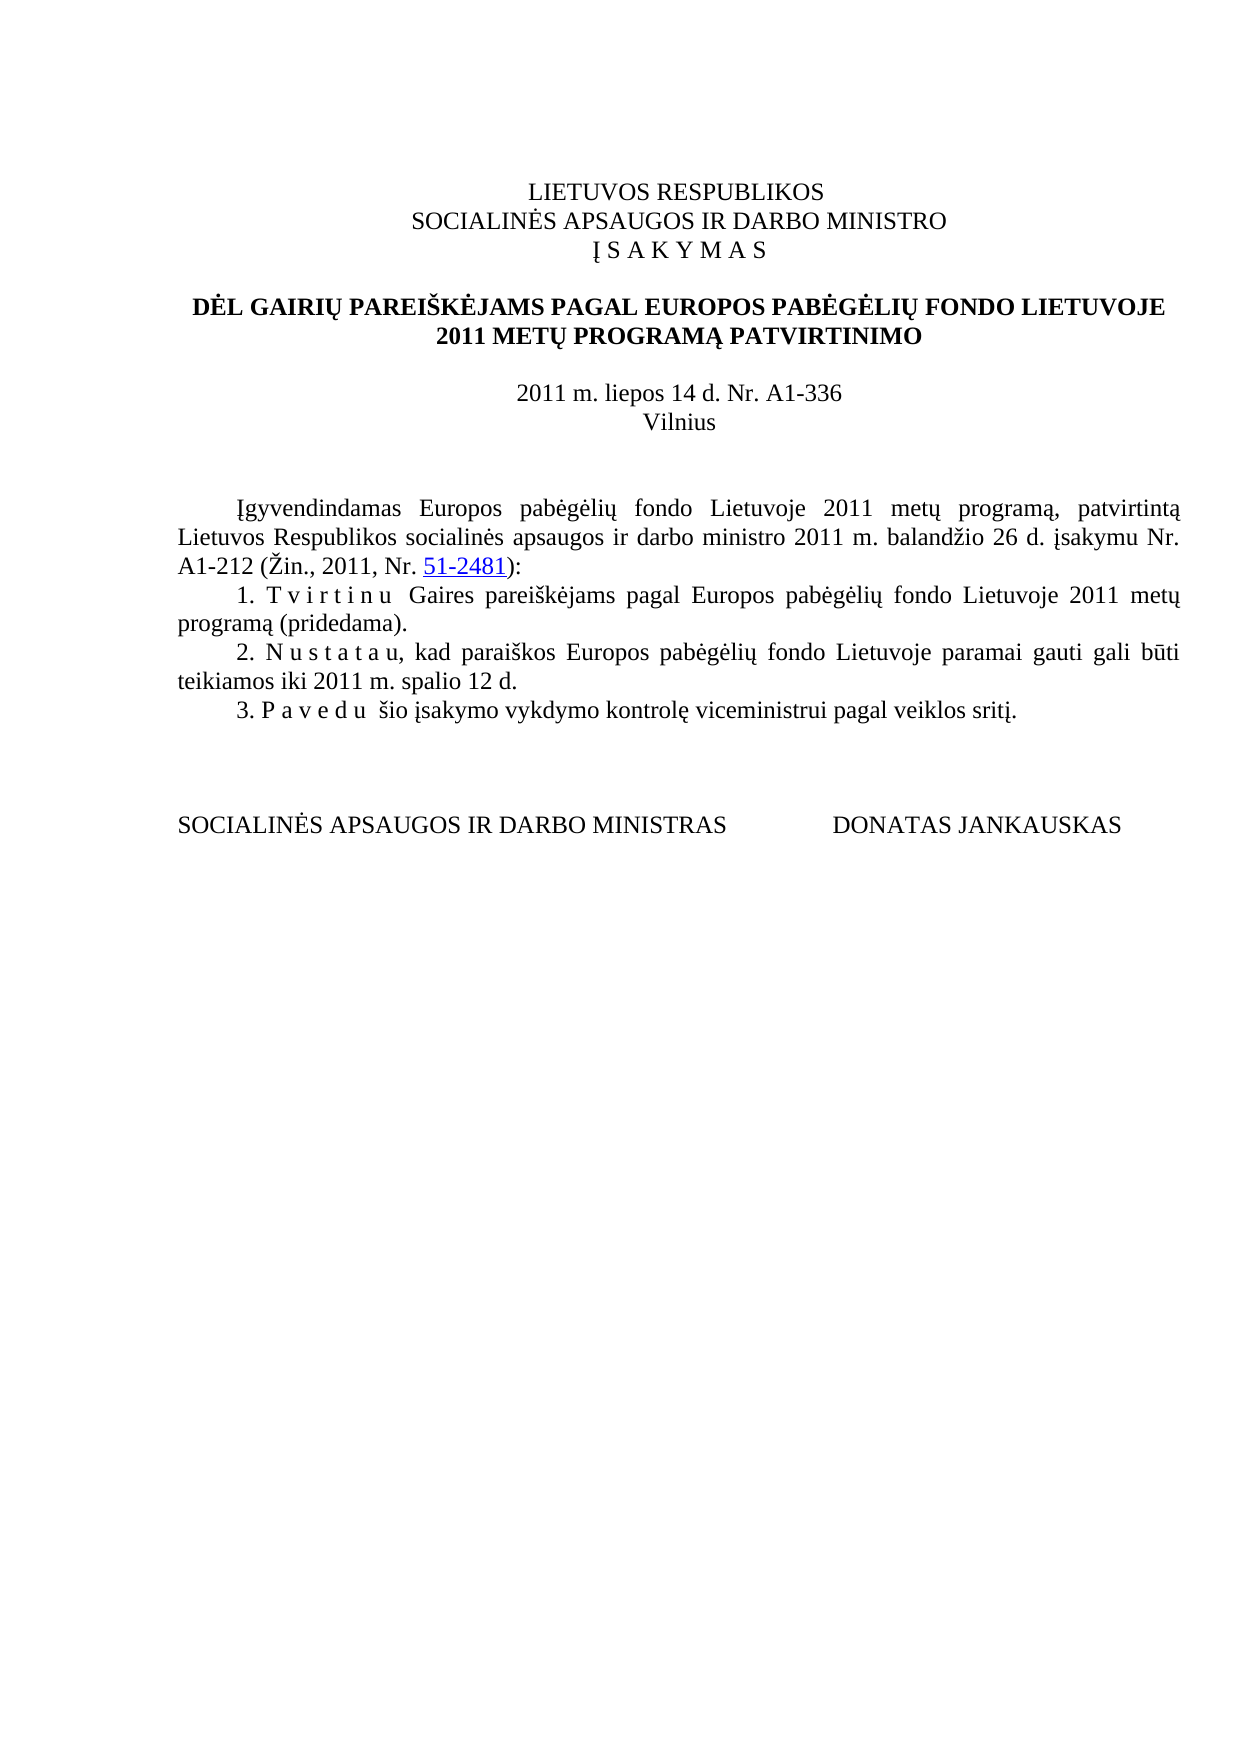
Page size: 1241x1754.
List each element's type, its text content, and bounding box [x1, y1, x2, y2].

text Socialinės apsaugos ir darbo ministras Donatas Jankauskas [177, 810, 1181, 838]
text SOCIALINĖS APSAUGOS IR DARBO MINISTRO [177, 206, 1181, 235]
text Vilnius [177, 407, 1181, 436]
text DĖL GAIRIŲ PAREIŠKĖJAMS PAGAL EUROPOS PABĖGĖLIŲ FONDO LIETUVOJE 2011 METŲ PROGRAMĄ PATVIRTINIMO [177, 292, 1181, 350]
text LIETUVOS RESPUBLIKOS [177, 177, 1181, 206]
text 2. Nustatau, kad paraiškos Europos pabėgėlių fondo Lietuvoje paramai gauti gali būti teikiamos iki 2011 m. spalio 12 d. [177, 637, 1181, 695]
text 2011 m. liepos 14 d. Nr. A1-336 [177, 378, 1181, 407]
text 1. Tvirtinu Gaires pareiškėjams pagal Europos pabėgėlių fondo Lietuvoje 2011 metų programą (pridedama). [177, 580, 1181, 637]
text ĮSAKYMAS [177, 235, 1181, 263]
text 3. Pavedu šio įsakymo vykdymo kontrolę viceministrui pagal veiklos sritį. [177, 695, 1181, 723]
text Įgyvendindamas Europos pabėgėlių fondo Lietuvoje 2011 metų programą, patvirtintą Lietuvos Respublikos socialinės apsaugos ir darbo ministro 2011 m. balandžio 26 d. įsakymu Nr. A1-212 (Žin., 2011, Nr. 51-2481): [177, 493, 1181, 580]
